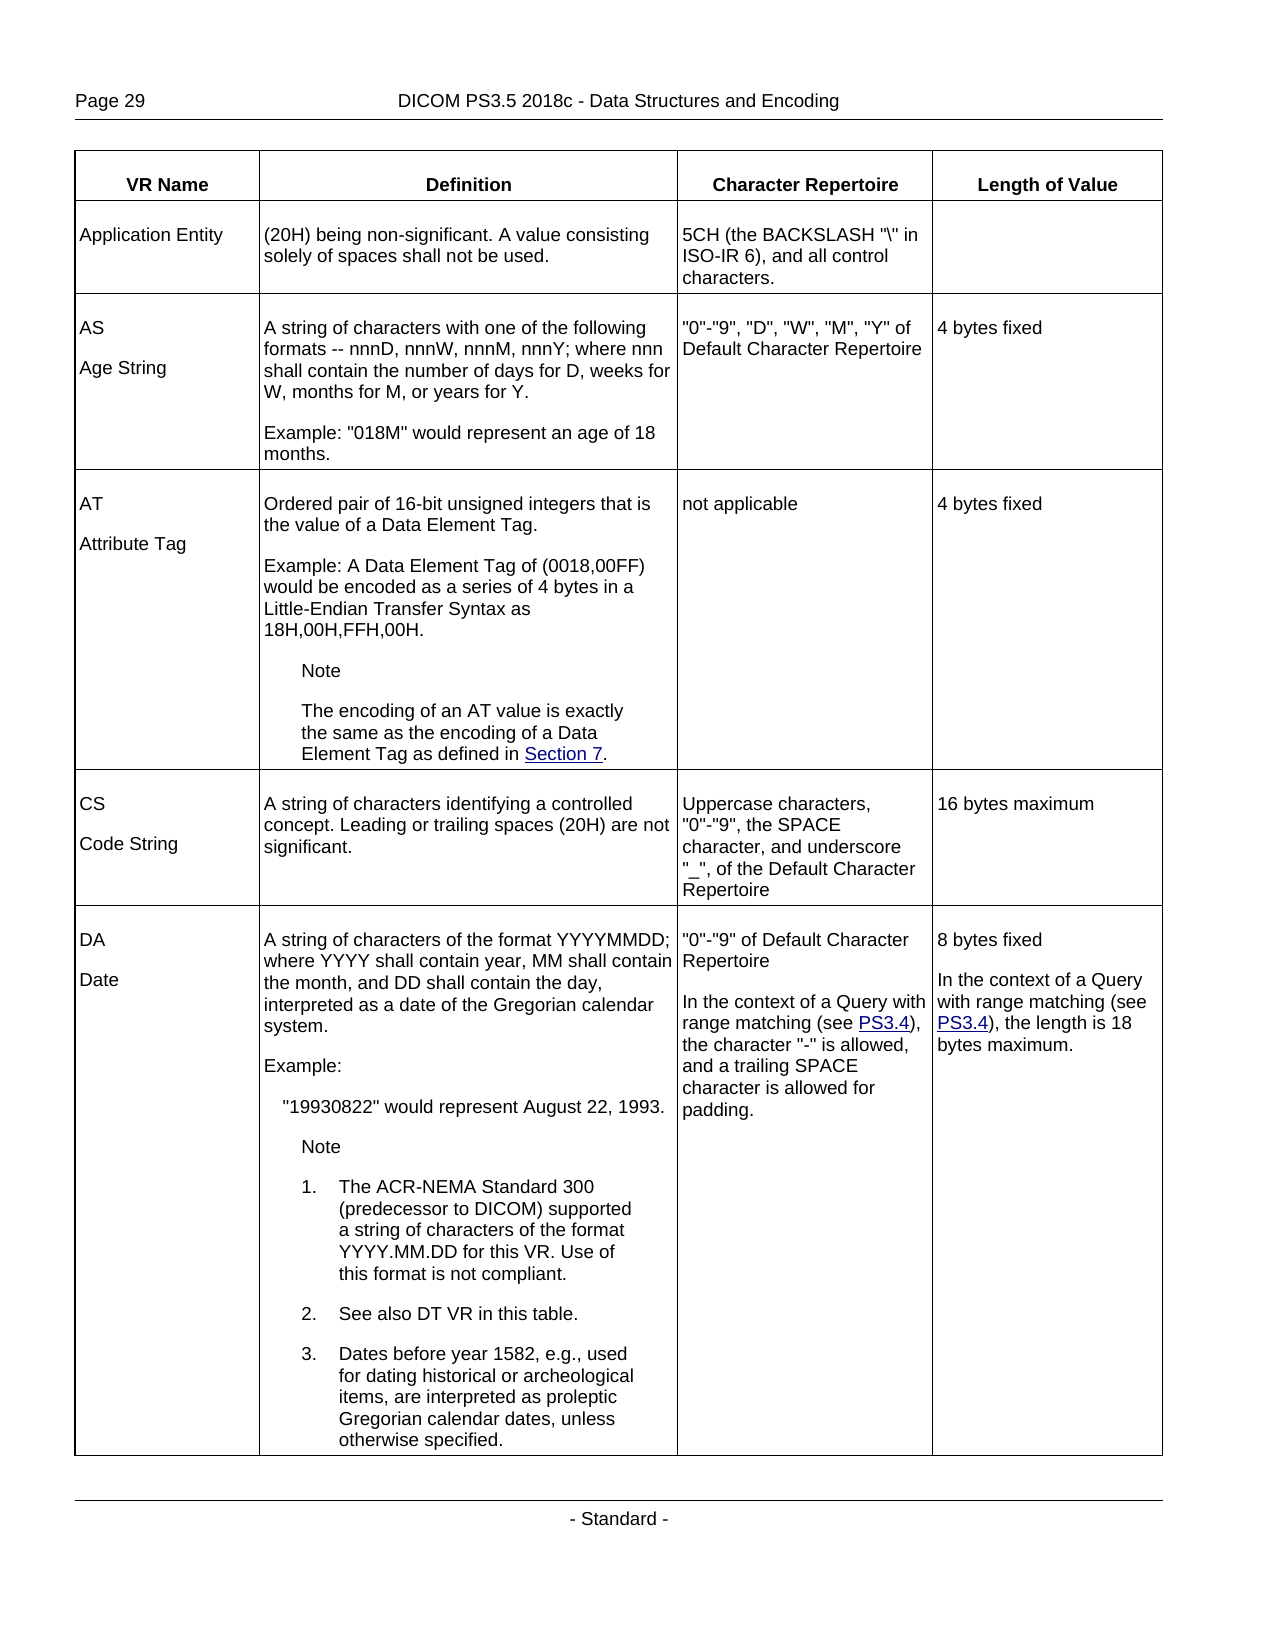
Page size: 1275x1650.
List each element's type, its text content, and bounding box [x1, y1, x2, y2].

table_header VR Name [76, 151, 259, 200]
table_cell AS Age String [76, 294, 259, 469]
table_cell CS Code String [76, 770, 259, 905]
table_cell 16 bytes maximum [933, 770, 1162, 905]
table_cell [933, 201, 1162, 292]
table_cell A string of characters with one of the following formats -- nnnD, nnnW, nnnM, nnnY; where nnn shall contain the number of days for D, weeks for W, months for M, or years for Y. Example: "018M" would represent an age of 18 months. [260, 294, 677, 469]
table_cell A string of characters of the format YYYYMMDD; where YYYY shall contain year, MM shall contain the month, and DD shall contain the day, interpreted as a date of the Gregorian calendar system. Example: "19930822" would represent August 22, 1993. Note The ACR-NEMA Standard 300 (predecessor to DICOM) supported a string of characters of the format YYYY.MM.DD for this VR. Use of this format is not compliant. See also DT VR in this table. Dates before year 1582, e.g., used for dating historical or archeological items, are interpreted as proleptic Gregorian calendar dates, unless otherwise specified. [260, 906, 677, 1455]
table_cell Application Entity [76, 201, 259, 292]
table_cell "0"-"9" of Default Character Repertoire In the context of a Query with range matching (see PS3.4), the character "-" is allowed, and a trailing SPACE character is allowed for padding. [678, 906, 932, 1455]
table_cell 8 bytes fixed In the context of a Query with range matching (see PS3.4), the length is 18 bytes maximum. [933, 906, 1162, 1455]
table_cell 4 bytes fixed [933, 470, 1162, 769]
table_cell (20H) being non-significant. A value consisting solely of spaces shall not be used. [260, 201, 677, 292]
table_cell 4 bytes fixed [933, 294, 1162, 469]
table_cell Uppercase characters, "0"-"9", the SPACE character, and underscore "_", of the Default Character Repertoire [678, 770, 932, 905]
table_cell DA Date [76, 906, 259, 1455]
table_cell 5CH (the BACKSLASH "\" in ISO-IR 6), and all control characters. [678, 201, 932, 292]
table_cell Ordered pair of 16-bit unsigned integers that is the value of a Data Element Tag. Example: A Data Element Tag of (0018,00FF) would be encoded as a series of 4 bytes in a Little-Endian Transfer Syntax as 18H,00H,FFH,00H. Note The encoding of an AT value is exactly the same as the encoding of a Data Element Tag as defined in Section 7. [260, 470, 677, 769]
table_header Length of Value [933, 151, 1162, 200]
table_cell "0"-"9", "D", "W", "M", "Y" of Default Character Repertoire [678, 294, 932, 469]
table_header Definition [260, 151, 677, 200]
table_header Character Repertoire [678, 151, 932, 200]
table_cell not applicable [678, 470, 932, 769]
table_cell AT Attribute Tag [76, 470, 259, 769]
table_cell A string of characters identifying a controlled concept. Leading or trailing spaces (20H) are not significant. [260, 770, 677, 905]
